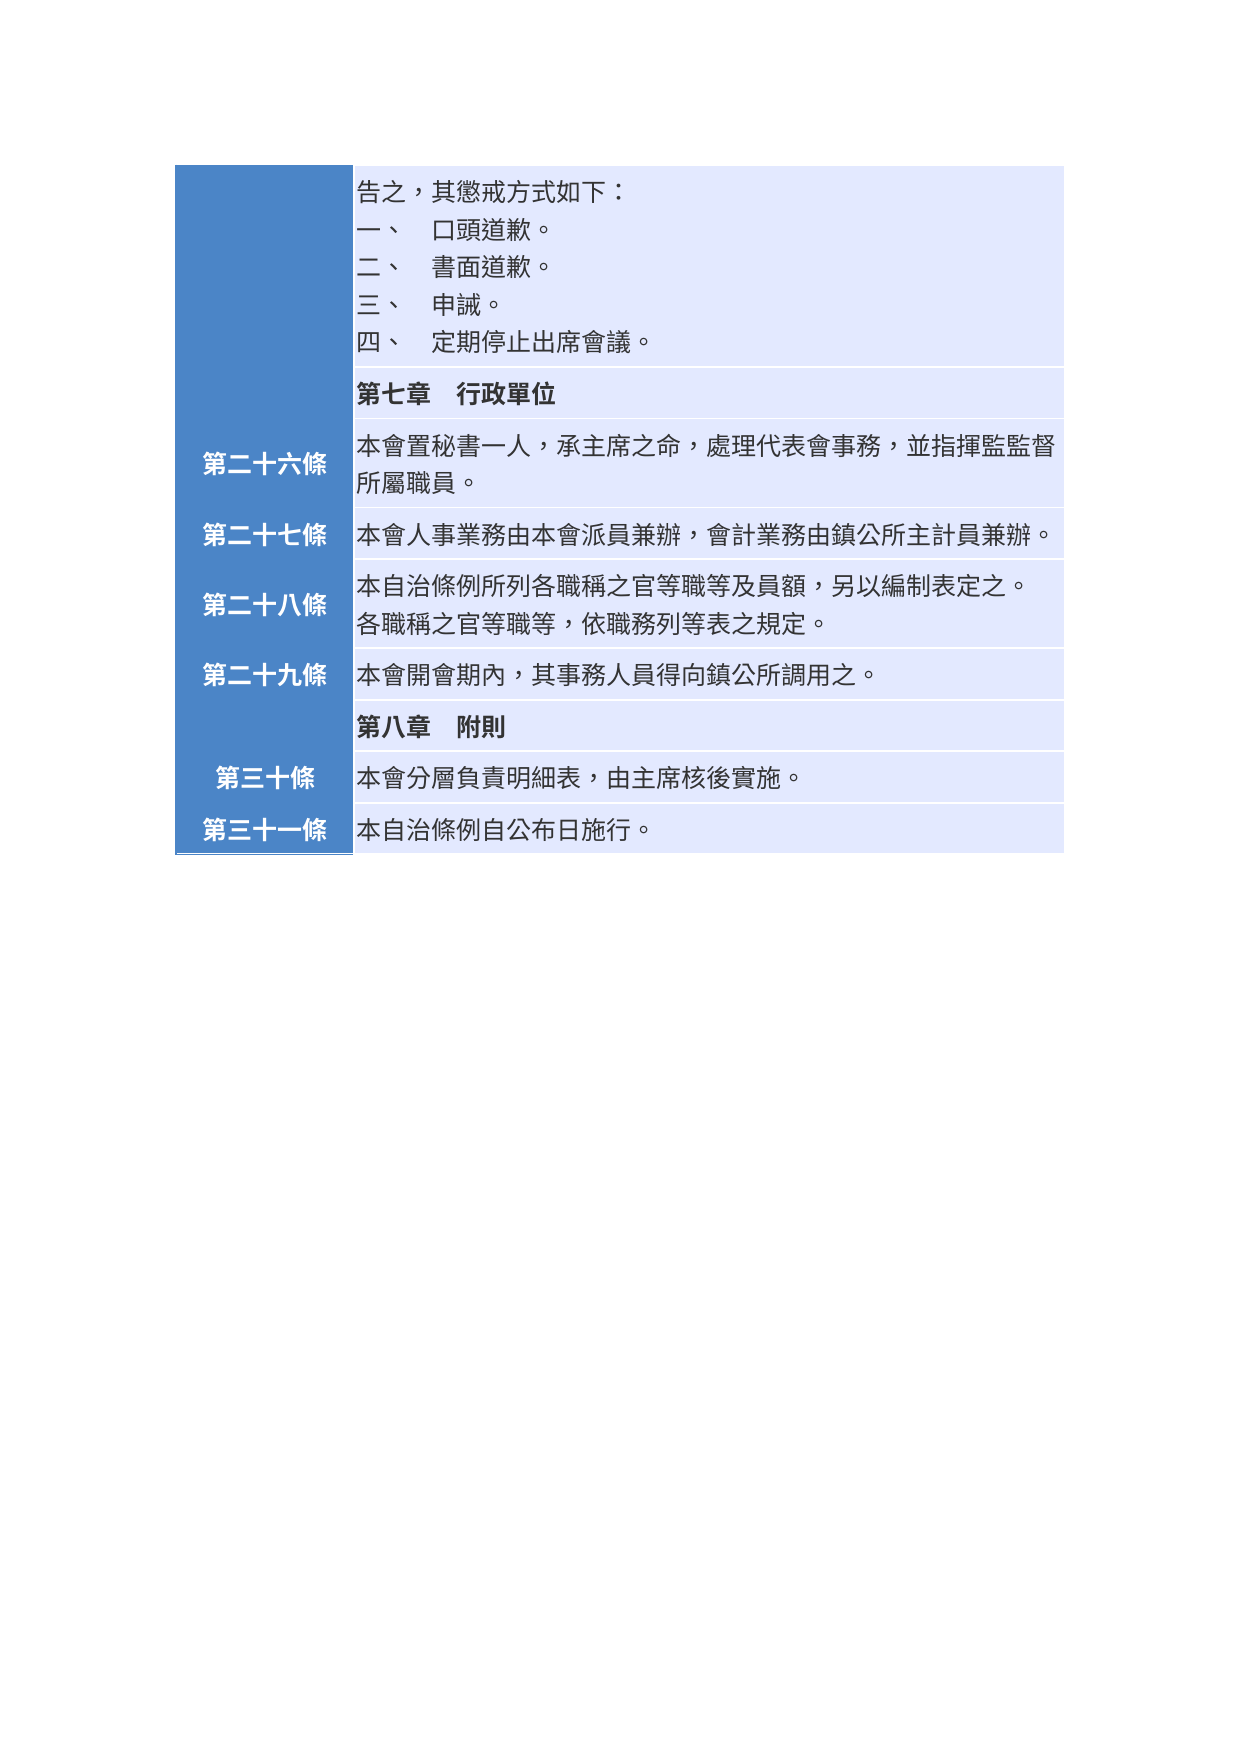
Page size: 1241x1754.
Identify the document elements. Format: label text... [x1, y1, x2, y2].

table_cell 本會分層負責明細表，由主席核後實施。 [355, 752, 1064, 802]
table_cell 本自治條例所列各職稱之官等職等及員額，另以編制表定之。 各職稱之官等職等，依職務列等表之規定。 [355, 560, 1064, 647]
table_cell 本自治條例自公布日施行。 [355, 804, 1064, 853]
table_cell 第七章 行政單位 [355, 368, 1064, 418]
table_cell [177, 368, 353, 418]
table_cell 本會開會期內，其事務人員得向鎮公所調用之。 [355, 649, 1064, 699]
table_cell 第二十六條 [177, 419, 353, 507]
table_cell 第八章 附則 [355, 701, 1064, 750]
table_cell 本會置秘書一人，承主席之命，處理代表會事務，並指揮監監督所屬職員。 [355, 419, 1064, 507]
table_cell [177, 701, 353, 750]
table_cell 第三十條 [177, 752, 353, 802]
table_cell [177, 166, 353, 366]
table_cell 本會開會時，由會議主席維持議場秩序。如有違反議事規則或其他妨礙秩序之行為，主席得警告或制止，並得禁止其發言，其情節重大者，得付懲戒。 前項懲戒，由本會紀律小組審議，提大會議決後，由會議主席宣告之，其懲戒方式如下： 口頭道歉。 書面道歉。 申誡。 定期停止出席會議。 [355, 166, 1064, 366]
table_cell 第二十七條 [177, 508, 353, 558]
table_cell 第三十一條 [177, 804, 353, 853]
table_cell 第二十九條 [177, 649, 353, 699]
table_cell 本會人事業務由本會派員兼辦，會計業務由鎮公所主計員兼辦。 [355, 508, 1064, 558]
table_cell 第二十八條 [177, 560, 353, 647]
